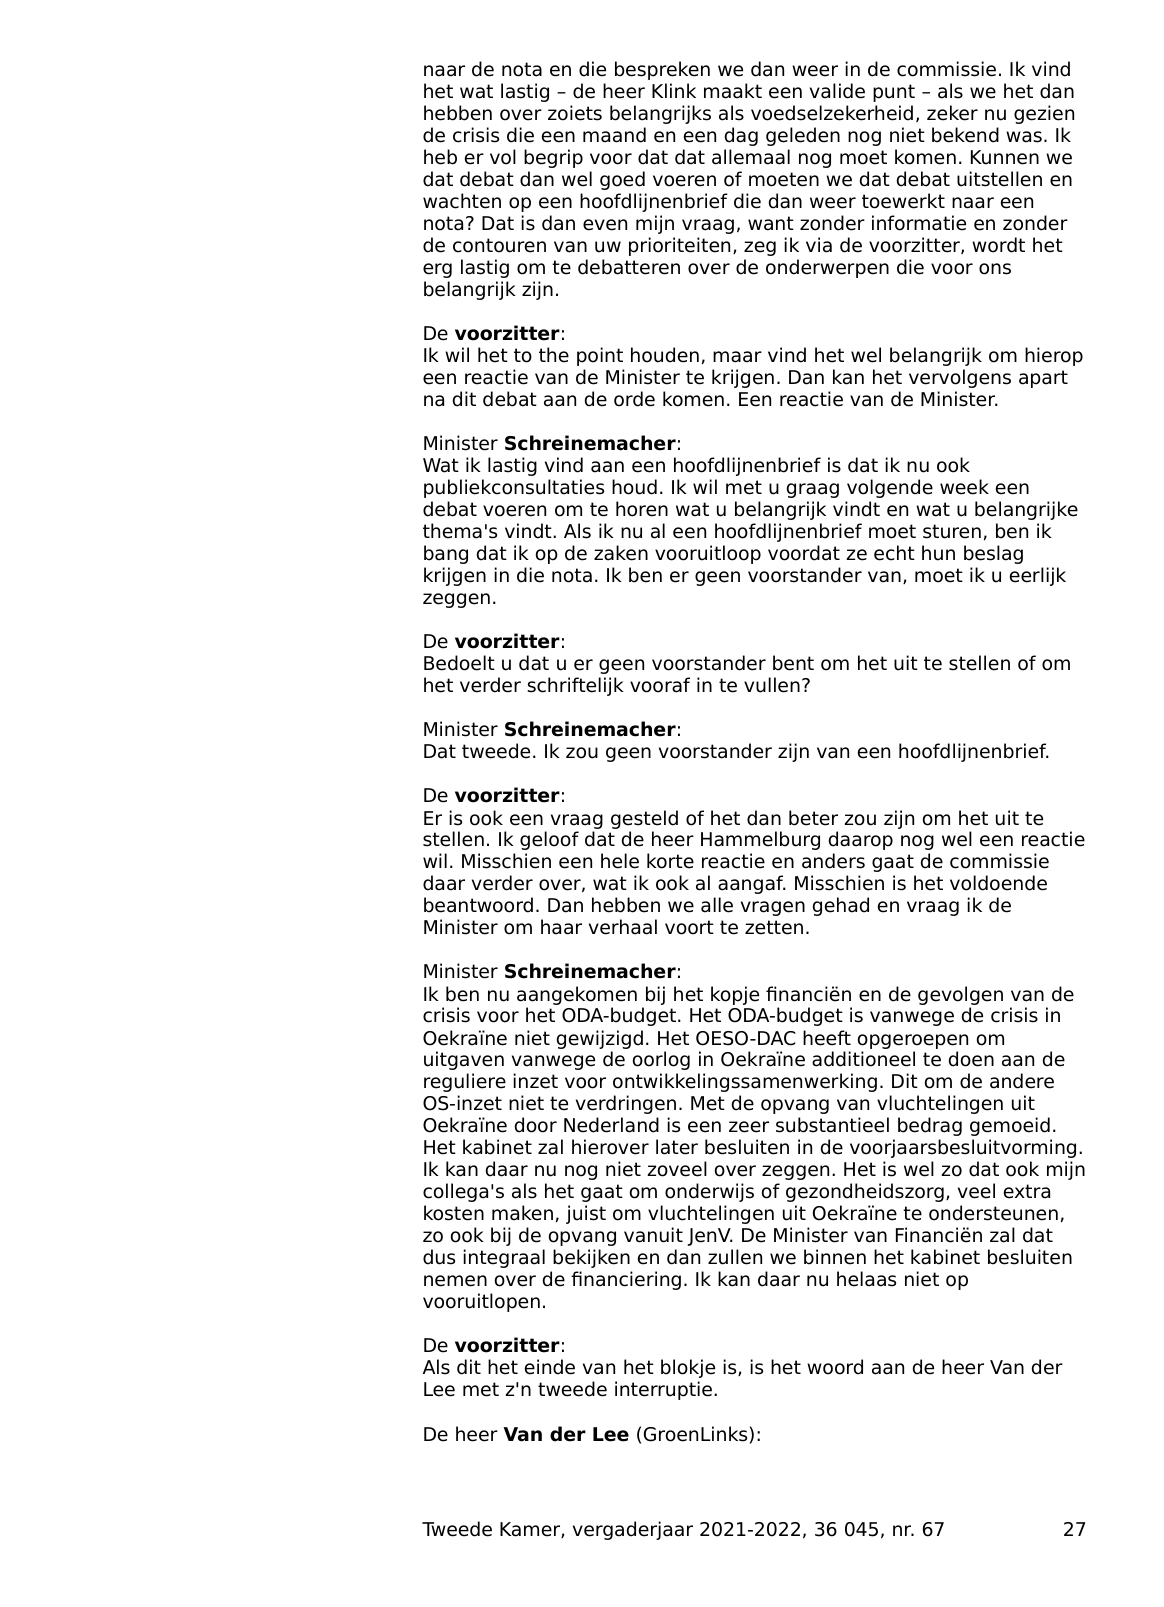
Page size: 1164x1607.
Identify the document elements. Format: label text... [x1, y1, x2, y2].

text Minister Schreinemacher: [422, 719, 1087, 741]
text De voorzitter: [422, 1335, 1087, 1357]
text Ik wil het to the point houden, maar vind het wel belangrijk om hierop een reactie van de Minister te krijgen. Dan kan het vervolgens apart na dit debat aan de orde komen. Een reactie van de Minister. [422, 345, 1087, 411]
text De voorzitter: [422, 785, 1087, 807]
text Er is ook een vraag gesteld of het dan beter zou zijn om het uit te stellen. Ik geloof dat de heer Hammelburg daarop nog wel een reactie wil. Misschien een hele korte reactie en anders gaat de commissie daar verder over, wat ik ook al aangaf. Misschien is het voldoende beantwoord. Dan hebben we alle vragen gehad en vraag ik de Minister om haar verhaal voort te zetten. [422, 807, 1087, 939]
text De heer Van der Lee (GroenLinks): [422, 1423, 1087, 1445]
text naar de nota en die bespreken we dan weer in de commissie. Ik vind het wat lastig – de heer Klink maakt een valide punt – als we het dan hebben over zoiets belangrijks als voedselzekerheid, zeker nu gezien de crisis die een maand en een dag geleden nog niet bekend was. Ik heb er vol begrip voor dat dat allemaal nog moet komen. Kunnen we dat debat dan wel goed voeren of moeten we dat debat uitstellen en wachten op een hoofdlijnenbrief die dan weer toewerkt naar een nota? Dat is dan even mijn vraag, want zonder informatie en zonder de contouren van uw prioriteiten, zeg ik via de voorzitter, wordt het erg lastig om te debatteren over de onderwerpen die voor ons belangrijk zijn. [422, 59, 1087, 301]
text Minister Schreinemacher: [422, 433, 1087, 455]
text Bedoelt u dat u er geen voorstander bent om het uit te stellen of om het verder schriftelijk vooraf in te vullen? [422, 653, 1087, 697]
text De voorzitter: [422, 323, 1087, 345]
text Dat tweede. Ik zou geen voorstander zijn van een hoofdlijnenbrief. [422, 741, 1087, 763]
text De voorzitter: [422, 631, 1087, 653]
text Minister Schreinemacher: [422, 961, 1087, 983]
text Ik ben nu aangekomen bij het kopje financiën en de gevolgen van de crisis voor het ODA-budget. Het ODA-budget is vanwege de crisis in Oekraïne niet gewijzigd. Het OESO-DAC heeft opgeroepen om uitgaven vanwege de oorlog in Oekraïne additioneel te doen aan de reguliere inzet voor ontwikkelingssamenwerking. Dit om de andere OS-inzet niet te verdringen. Met de opvang van vluchtelingen uit Oekraïne door Nederland is een zeer substantieel bedrag gemoeid. Het kabinet zal hierover later besluiten in de voorjaarsbesluitvorming. Ik kan daar nu nog niet zoveel over zeggen. Het is wel zo dat ook mijn collega's als het gaat om onderwijs of gezondheidszorg, veel extra kosten maken, juist om vluchtelingen uit Oekraïne te ondersteunen, zo ook bij de opvang vanuit JenV. De Minister van Financiën zal dat dus integraal bekijken en dan zullen we binnen het kabinet besluiten nemen over de financiering. Ik kan daar nu helaas niet op vooruitlopen. [422, 983, 1087, 1313]
text Als dit het einde van het blokje is, is het woord aan de heer Van der Lee met z'n tweede interruptie. [422, 1357, 1087, 1401]
text Wat ik lastig vind aan een hoofdlijnenbrief is dat ik nu ook publiekconsultaties houd. Ik wil met u graag volgende week een debat voeren om te horen wat u belangrijk vindt en wat u belangrijke thema's vindt. Als ik nu al een hoofdlijnenbrief moet sturen, ben ik bang dat ik op de zaken vooruitloop voordat ze echt hun beslag krijgen in die nota. Ik ben er geen voorstander van, moet ik u eerlijk zeggen. [422, 455, 1087, 609]
